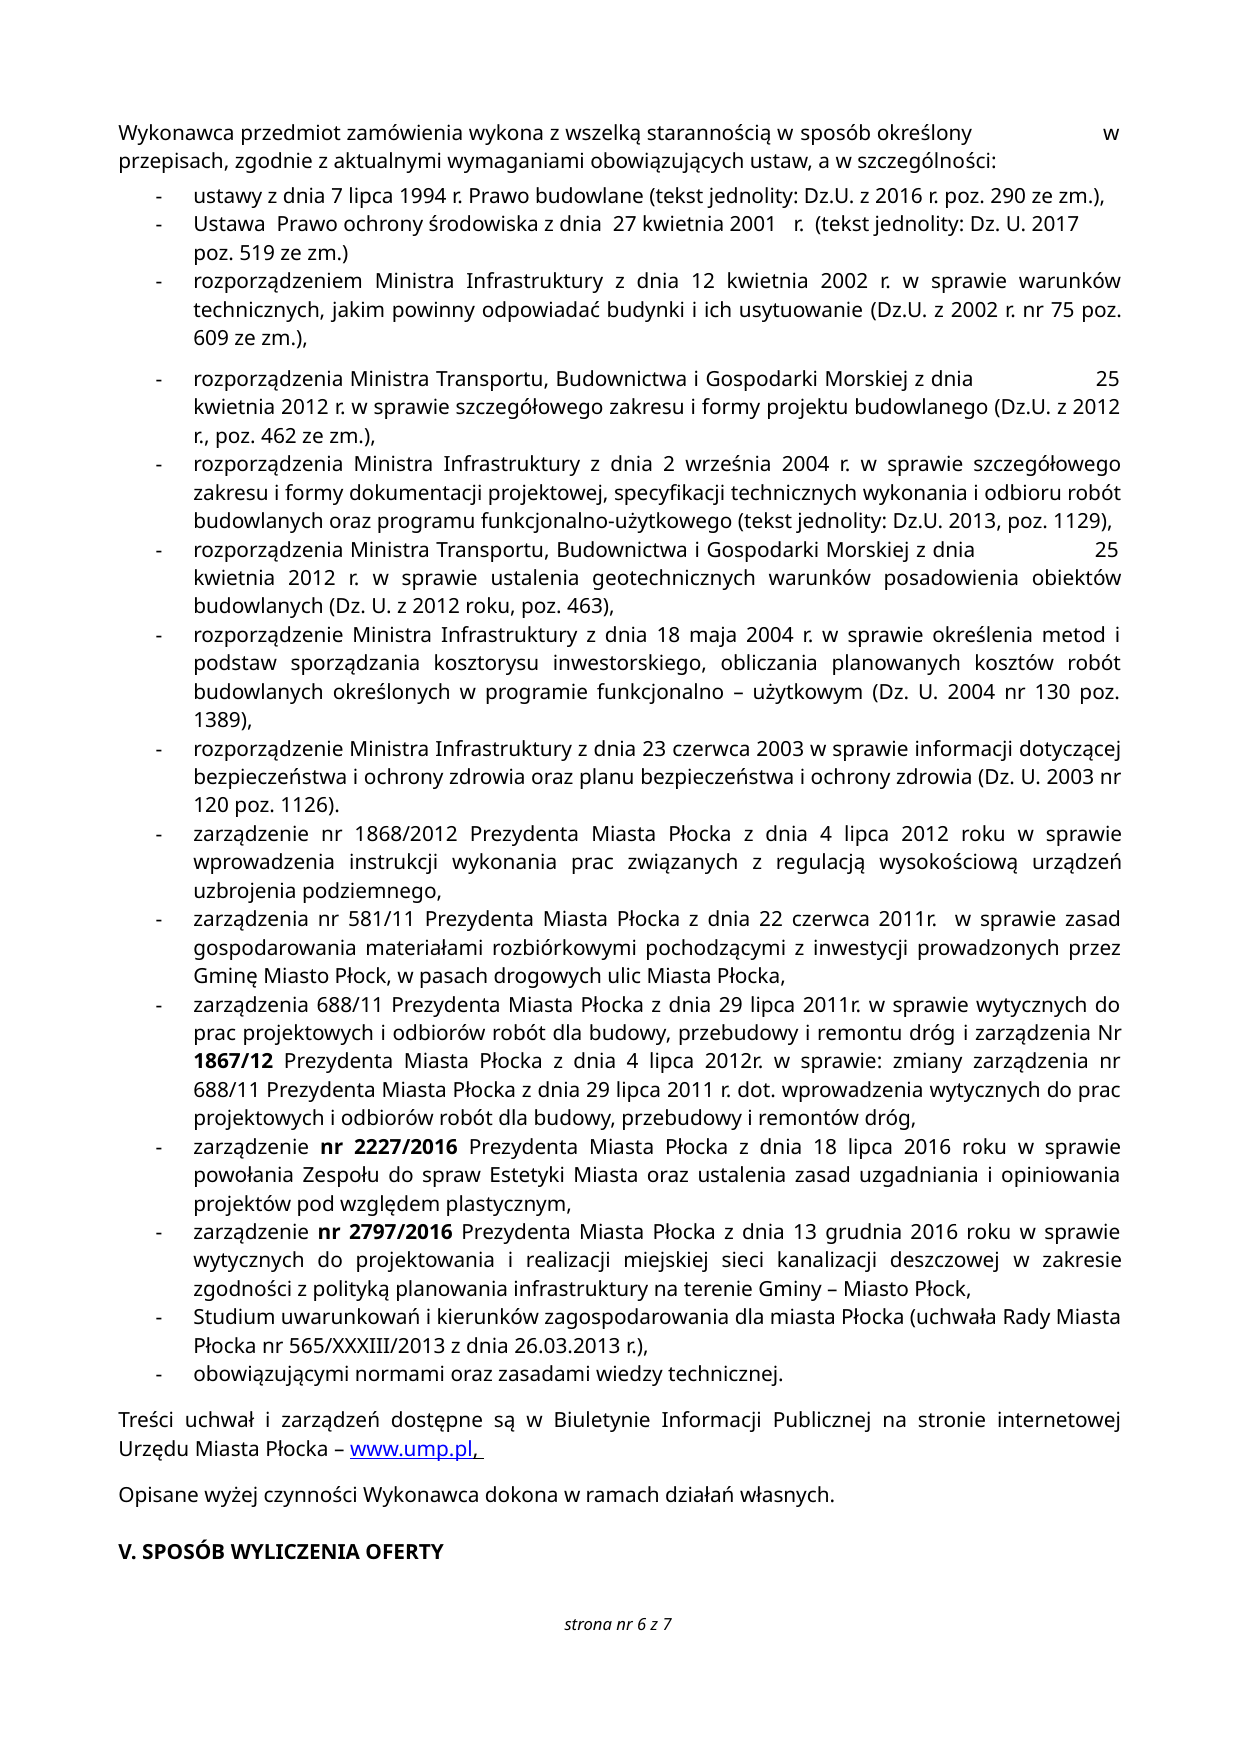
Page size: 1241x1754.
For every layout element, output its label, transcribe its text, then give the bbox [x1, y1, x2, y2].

list rozporządzenie Ministra Infrastruktury z dnia 18 maja 2004 r. w sprawie określenia metod i podstaw sporządzania kosztorysu inwestorskiego, obliczania planowanych kosztów robót budowlanych określonych w programie funkcjonalno – użytkowym (Dz. U. 2004 nr 130 poz. 1389), [156, 620, 1122, 734]
list V. SPOSÓB WYLICZENIA OFERTY [118, 1537, 1122, 1565]
text Opisane wyżej czynności Wykonawca dokona w ramach działań własnych. [118, 1480, 1122, 1508]
list rozporządzenie Ministra Infrastruktury z dnia 23 czerwca 2003 w sprawie informacji dotyczącej bezpieczeństwa i ochrony zdrowia oraz planu bezpieczeństwa i ochrony zdrowia (Dz. U. 2003 nr 120 poz. 1126). [156, 734, 1122, 819]
list Studium uwarunkowań i kierunków zagospodarowania dla miasta Płocka (uchwała Rady Miasta Płocka nr 565/XXXIII/2013 z dnia 26.03.2013 r.), [156, 1302, 1122, 1359]
list zarządzenie nr 2797/2016 Prezydenta Miasta Płocka z dnia 13 grudnia 2016 roku w sprawie wytycznych do projektowania i realizacji miejskiej sieci kanalizacji deszczowej w zakresie zgodności z polityką planowania infrastruktury na terenie Gminy – Miasto Płock, [156, 1217, 1122, 1302]
list rozporządzenia Ministra Infrastruktury z dnia 2 września 2004 r. w sprawie szczegółowego zakresu i formy dokumentacji projektowej, specyfikacji technicznych wykonania i odbioru robót budowlanych oraz programu funkcjonalno-użytkowego (tekst jednolity: Dz.U. 2013, poz. 1129), [156, 449, 1122, 535]
list Ustawa Prawo ochrony środowiska z dnia 27 kwietnia 2001 r. (tekst jednolity: Dz. U. 2017 poz. 519 ze zm.) [156, 209, 1122, 266]
list rozporządzeniem Ministra Infrastruktury z dnia 12 kwietnia 2002 r. w sprawie warunków technicznych, jakim powinny odpowiadać budynki i ich usytuowanie (Dz.U. z 2002 r. nr 75 poz. 609 ze zm.), [156, 266, 1122, 352]
list zarządzenie nr 1868/2012 Prezydenta Miasta Płocka z dnia 4 lipca 2012 roku w sprawie wprowadzenia instrukcji wykonania prac związanych z regulacją wysokościową urządzeń uzbrojenia podziemnego, [156, 819, 1122, 904]
text Wykonawca przedmiot zamówienia wykona z wszelką starannością w sposób określony w przepisach, zgodnie z aktualnymi wymaganiami obowiązujących ustaw, a w szczególności: [118, 118, 1122, 175]
list ustawy z dnia 7 lipca 1994 r. Prawo budowlane (tekst jednolity: Dz.U. z 2016 r. poz. 290 ze zm.), [156, 181, 1122, 209]
list obowiązującymi normami oraz zasadami wiedzy technicznej. [156, 1359, 1122, 1388]
list zarządzenia nr 581/11 Prezydenta Miasta Płocka z dnia 22 czerwca 2011r. w sprawie zasad gospodarowania materiałami rozbiórkowymi pochodzącymi z inwestycji prowadzonych przez Gminę Miasto Płock, w pasach drogowych ulic Miasta Płocka, [156, 904, 1122, 990]
list zarządzenie nr 2227/2016 Prezydenta Miasta Płocka z dnia 18 lipca 2016 roku w sprawie powołania Zespołu do spraw Estetyki Miasta oraz ustalenia zasad uzgadniania i opiniowania projektów pod względem plastycznym, [156, 1132, 1122, 1217]
list rozporządzenia Ministra Transportu, Budownictwa i Gospodarki Morskiej z dnia 25 kwietnia 2012 r. w sprawie szczegółowego zakresu i formy projektu budowlanego (Dz.U. z 2012 r., poz. 462 ze zm.), [156, 364, 1122, 449]
list zarządzenia 688/11 Prezydenta Miasta Płocka z dnia 29 lipca 2011r. w sprawie wytycznych do prac projektowych i odbiorów robót dla budowy, przebudowy i remontu dróg i zarządzenia Nr 1867/12 Prezydenta Miasta Płocka z dnia 4 lipca 2012r. w sprawie: zmiany zarządzenia nr 688/11 Prezydenta Miasta Płocka z dnia 29 lipca 2011 r. dot. wprowadzenia wytycznych do prac projektowych i odbiorów robót dla budowy, przebudowy i remontów dróg, [156, 990, 1122, 1132]
text Treści uchwał i zarządzeń dostępne są w Biuletynie Informacji Publicznej na stronie internetowej Urzędu Miasta Płocka – www.ump.pl, [118, 1406, 1122, 1462]
list rozporządzenia Ministra Transportu, Budownictwa i Gospodarki Morskiej z dnia 25 kwietnia 2012 r. w sprawie ustalenia geotechnicznych warunków posadowienia obiektów budowlanych (Dz. U. z 2012 roku, poz. 463), [156, 535, 1122, 620]
